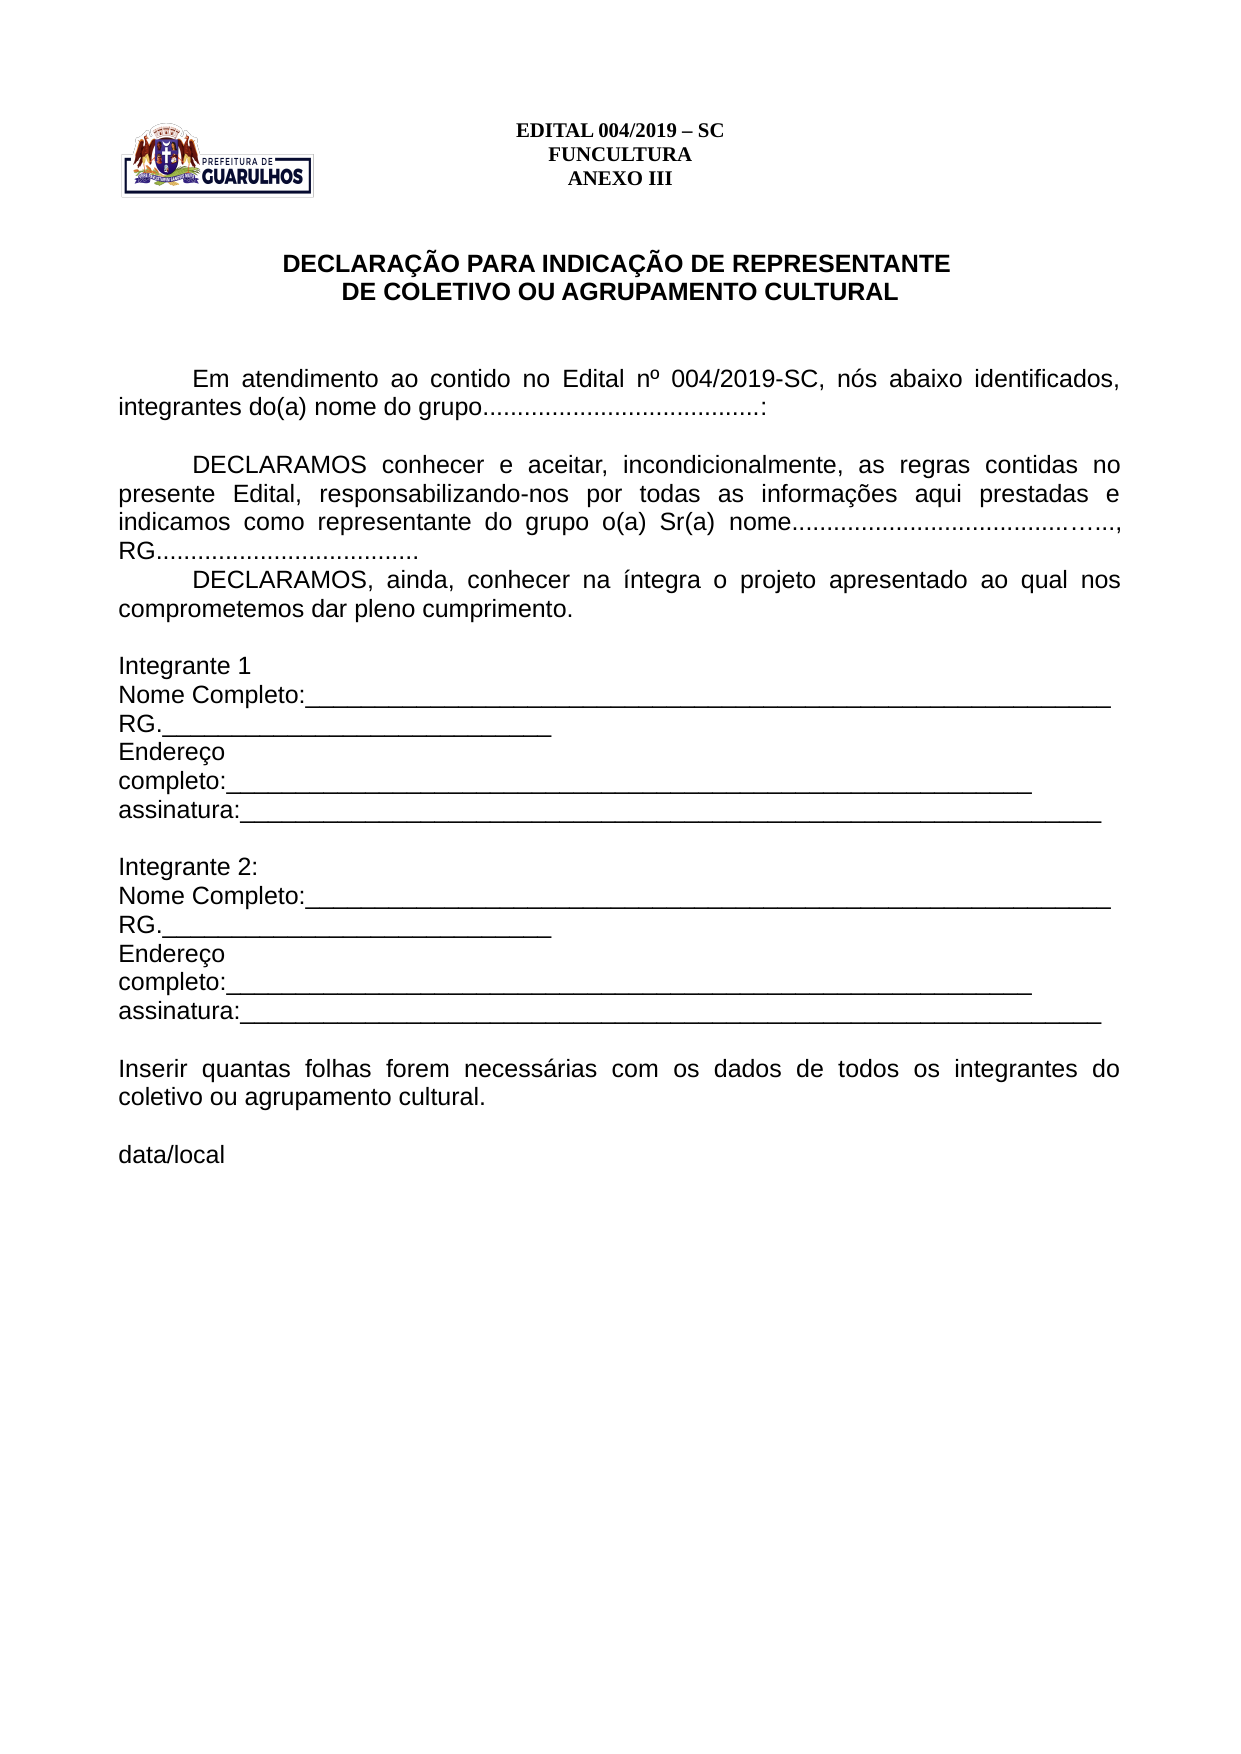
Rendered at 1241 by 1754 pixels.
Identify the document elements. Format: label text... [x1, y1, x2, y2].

text Integrante 2: [118, 852, 1122, 881]
text Endereço completo:__________________________________________________________ [118, 737, 1122, 795]
text RG.____________________________ [118, 708, 1122, 737]
picture [118, 118, 317, 202]
text DECLARAMOS conhecer e aceitar, incondicionalmente, as regras contidas no presente Edital, responsabilizando-nos por todas as informações aqui prestadas e indicamos como representante do grupo o(a) Sr(a) nome........................................…..., RG...................................... [118, 450, 1122, 565]
text Inserir quantas folhas forem necessárias com os dados de todos os integrantes do coletivo ou agrupamento cultural. [118, 1053, 1122, 1111]
text Endereço completo:__________________________________________________________ [118, 938, 1122, 996]
text Em atendimento ao contido no Edital nº 004/2019-SC, nós abaixo identificados, integrantes do(a) nome do grupo........................................: [118, 363, 1122, 421]
text Integrante 1 [118, 651, 1122, 680]
text data/local [118, 1140, 1122, 1168]
text DECLARAMOS, ainda, conhecer na íntegra o projeto apresentado ao qual nos comprometemos dar pleno cumprimento. [118, 565, 1122, 622]
text assinatura:______________________________________________________________ [118, 795, 1122, 823]
text RG.____________________________ [118, 910, 1122, 938]
text assinatura:______________________________________________________________ [118, 996, 1122, 1025]
text Nome Completo:__________________________________________________________ [118, 680, 1122, 708]
text Nome Completo:__________________________________________________________ [118, 881, 1122, 910]
text DECLARAÇÃO PARA INDICAÇÃO DE REPRESENTANTE DE COLETIVO OU AGRUPAMENTO CULTURAL [118, 248, 1122, 306]
